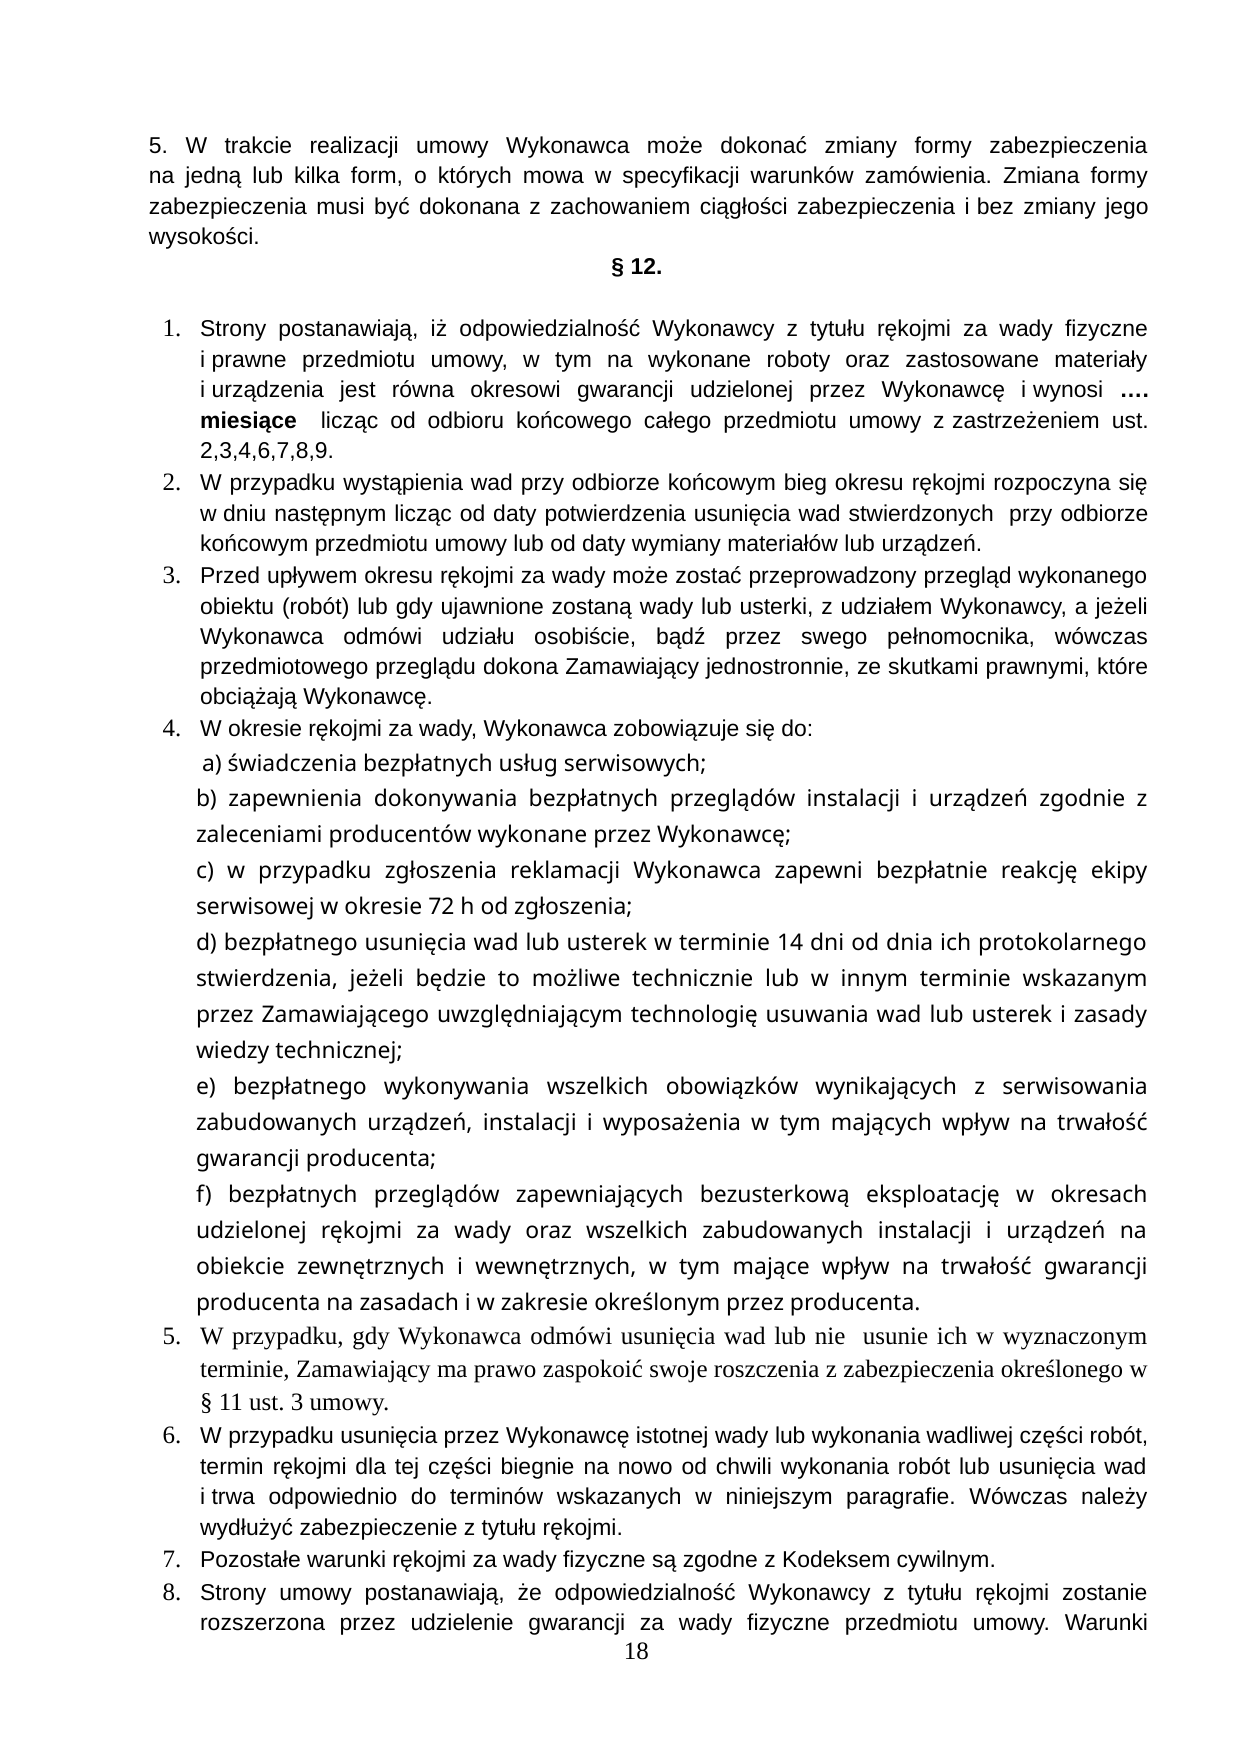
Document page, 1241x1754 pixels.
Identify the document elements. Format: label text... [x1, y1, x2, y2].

text f) bezpłatnych przeglądów zapewniających bezusterkową eksploatację w okresach udzielonej rękojmi za wady oraz wszelkich zabudowanych instalacji i urządzeń na obiekcie zewnętrznych i wewnętrznych, w tym mające wpływ na trwałość gwarancji producenta na zasadach i w zakresie określonym przez producenta. [196, 1178, 1148, 1317]
text b) zapewnienia dokonywania bezpłatnych przeglądów instalacji i urządzeń zgodnie z zaleceniami producentów wykonane przez Wykonawcę; [196, 782, 1148, 849]
text 5. W trakcie realizacji umowy Wykonawca może dokonać zmiany formy zabezpieczenia na jedną lub kilka form, o których mowa w specyfikacji warunków zamówienia. Zmiana formy zabezpieczenia musi być dokonana z zachowaniem ciągłości zabezpieczenia i bez zmiany jego wysokości. [149, 132, 1148, 249]
list Strony postanawiają, iż odpowiedzialność Wykonawcy z tytułu rękojmi za wady fizyczne i prawne przedmiotu umowy, w tym na wykonane roboty oraz zastosowane materiały i urządzenia jest równa okresowi gwarancji udzielonej przez Wykonawcę i wynosi …. miesiące licząc od odbioru końcowego całego przedmiotu umowy z zastrzeżeniem ust. 2,3,4,6,7,8,9. [162, 313, 1148, 463]
list W okresie rękojmi za wady, Wykonawca zobowiązuje się do: [162, 713, 1148, 742]
text § 12. [125, 253, 1148, 279]
text e) bezpłatnego wykonywania wszelkich obowiązków wynikających z serwisowania zabudowanych urządzeń, instalacji i wyposażenia w tym mających wpływ na trwałość gwarancji producenta; [196, 1070, 1148, 1173]
text a) świadczenia bezpłatnych usług serwisowych; [202, 746, 1148, 778]
list Przed upływem okresu rękojmi za wady może zostać przeprowadzony przegląd wykonanego obiektu (robót) lub gdy ujawnione zostaną wady lub usterki, z udziałem Wykonawcy, a jeżeli Wykonawca odmówi udziału osobiście, bądź przez swego pełnomocnika, wówczas przedmiotowego przeglądu dokona Zamawiający jednostronnie, ze skutkami prawnymi, które obciążają Wykonawcę. [162, 560, 1148, 709]
list W przypadku usunięcia przez Wykonawcę istotnej wady lub wykonania wadliwej części robót, termin rękojmi dla tej części biegnie na nowo od chwili wykonania robót lub usunięcia wad i trwa odpowiednio do terminów wskazanych w niniejszym paragrafie. Wówczas należy wydłużyć zabezpieczenie z tytułu rękojmi. [162, 1421, 1148, 1540]
list W przypadku wystąpienia wad przy odbiorze końcowym bieg okresu rękojmi rozpoczyna się w dniu następnym licząc od daty potwierdzenia usunięcia wad stwierdzonych przy odbiorze końcowym przedmiotu umowy lub od daty wymiany materiałów lub urządzeń. [162, 467, 1148, 556]
list Strony umowy postanawiają, że odpowiedzialność Wykonawcy z tytułu rękojmi zostanie rozszerzona przez udzielenie gwarancji za wady fizyczne przedmiotu umowy. Warunki [162, 1577, 1148, 1636]
list W przypadku, gdy Wykonawca odmówi usunięcia wad lub nie usunie ich w wyznaczonym terminie, Zamawiający ma prawo zaspokoić swoje roszczenia z zabezpieczenia określonego w § 11 ust. 3 umowy. [162, 1321, 1148, 1416]
text c) w przypadku zgłoszenia reklamacji Wykonawca zapewni bezpłatnie reakcję ekipy serwisowej w okresie 72 h od zgłoszenia; [196, 854, 1148, 921]
list Pozostałe warunki rękojmi za wady fizyczne są zgodne z Kodeksem cywilnym. [162, 1544, 1148, 1572]
text d) bezpłatnego usunięcia wad lub usterek w terminie 14 dni od dnia ich protokolarnego stwierdzenia, jeżeli będzie to możliwe technicznie lub w innym terminie wskazanym przez Zamawiającego uwzględniającym technologię usuwania wad lub usterek i zasady wiedzy technicznej; [196, 926, 1148, 1065]
